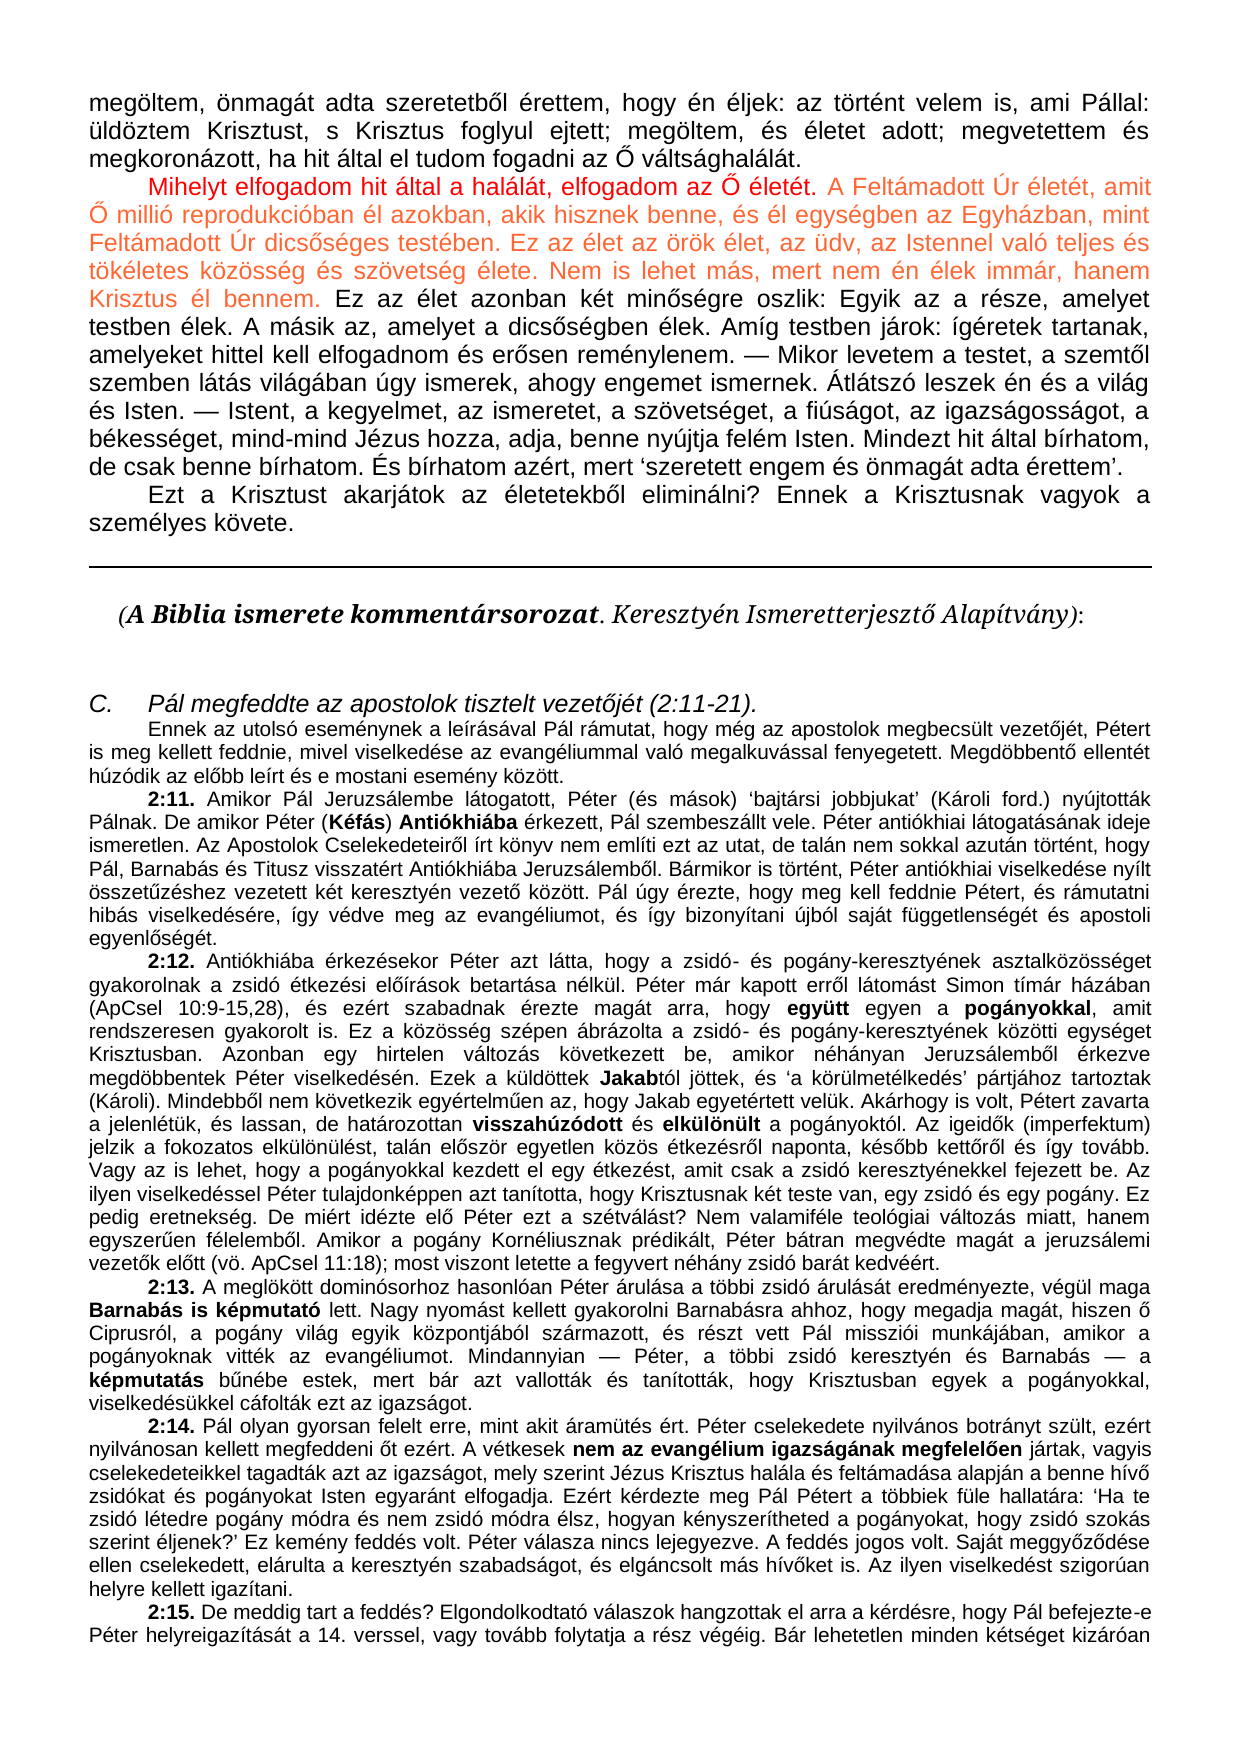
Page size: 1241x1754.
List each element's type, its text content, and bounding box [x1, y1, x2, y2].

text 2:14. Pál olyan gyorsan felelt erre, mint akit áramütés ért. Péter cselekedete nyilvános botrányt szült, ezért nyilvánosan kellett megfeddeni őt ezért. A vétkesek nem az evangélium igazságának megfelelően jártak, vagyis cselekedeteikkel tagadták azt az igazságot, mely szerint Jézus Krisztus halála és feltámadása alapján a benne hívő zsidókat és pogányokat Isten egyaránt elfogadja. Ezért kérdezte meg Pál Pétert a többiek füle hallatára: ‘Ha te zsidó létedre pogány módra és nem zsidó módra élsz, hogyan kényszerítheted a pogányokat, hogy zsidó szokás szerint éljenek?’ Ez kemény feddés volt. Péter válasza nincs lejegyezve. A feddés jogos volt. Saját meggyőződése ellen cselekedett, elárulta a keresztyén szabadságot, és elgáncsolt más hívőket is. Az ilyen viselkedést szigorúan helyre kellett igazítani. [88, 1415, 1152, 1601]
text 2:12. Antiókhiába érkezésekor Péter azt látta, hogy a zsidó‑ és pogány-keresztyének asztalközösséget gyakorolnak a zsidó étkezési előírások betartása nélkül. Péter már kapott erről látomást Simon tímár házában (ApCsel 10:9-15,28), és ezért szabadnak érezte magát arra, hogy együtt egyen a pogányokkal, amit rendszeresen gyakorolt is. Ez a közösség szépen ábrázolta a zsidó‑ és pogány-keresztyének közötti egységet Krisztusban. Azonban egy hirtelen változás következett be, amikor néhányan Jeruzsálemből érkezve megdöbbentek Péter viselkedésén. Ezek a küldöttek Jakabtól jöttek, és ‘a körülmetélkedés’ pártjához tartoztak (Károli). Mindebből nem következik egyértelműen az, hogy Jakab egyetértett velük. Akárhogy is volt, Pétert zavarta a jelenlétük, és lassan, de határozottan visszahúzódott és elkülönült a pogányoktól. Az igeidők (imperfektum) jelzik a fokozatos elkülönülést, talán először egyetlen közös étkezésről naponta, később kettőről és így tovább. Vagy az is lehet, hogy a pogányokkal kezdett el egy étkezést, amit csak a zsidó keresztyénekkel fejezett be. Az ilyen viselkedéssel Péter tulajdonképpen azt tanította, hogy Krisztusnak két teste van, egy zsidó és egy pogány. Ez pedig eretnekség. De miért idézte elő Péter ezt a szétválást? Nem valamiféle teológiai változás miatt, hanem egyszerűen félelemből. Amikor a pogány Kornéliusznak prédikált, Péter bátran megvédte magát a jeruzsálemi vezetők előtt (vö. ApCsel 11:18); most viszont letette a fegyvert néhány zsidó barát kedvéért. [88, 950, 1152, 1275]
text Ennek az utolsó eseménynek a leírásával Pál rámutat, hogy még az apostolok megbecsült vezetőjét, Pétert is meg kellett feddnie, mivel viselkedése az evangéliummal való megalkuvással fenyegetett. Megdöbbentő ellentét húzódik az előbb leírt és e mostani esemény között. [88, 718, 1152, 787]
text 2:15. De meddig tart a feddés? Elgondolkodtató válaszok hangzottak el arra a kérdésre, hogy Pál befejezte‑e Péter helyreigazítását a 14. verssel, vagy tovább folytatja a rész végéig. Bár lehetetlen minden kétséget kizáróan [88, 1601, 1152, 1647]
text megöltem, önmagát adta szeretetből érettem, hogy én éljek: az történt velem is, ami Pállal: üldöztem Krisztust, s Krisztus foglyul ejtett; megöltem, és életet adott; megvetettem és megkoronázott, ha hit által el tudom fogadni az Ő váltsághalálát. [88, 88, 1152, 173]
text Mihelyt elfogadom hit által a halálát, elfogadom az Ő életét. A Feltámadott Úr életét, amit Ő millió reprodukcióban él azokban, akik hisznek benne, és él egységben az Egyházban, mint Feltámadott Úr dicsőséges testében. Ez az élet az örök élet, az üdv, az Istennel való teljes és tökéletes közösség és szövetség élete. Nem is lehet más, mert nem én élek immár, hanem Krisztus él bennem. Ez az élet azonban két minőségre oszlik: Egyik az a része, amelyet testben élek. A másik az, amelyet a dicsőségben élek. Amíg testben járok: ígéretek tartanak, amelyeket hittel kell elfogadnom és erősen reménylenem. — Mikor levetem a testet, a szemtől szemben látás világában úgy ismerek, ahogy engemet ismernek. Átlátszó leszek én és a világ és Isten. — Istent, a kegyelmet, az ismeretet, a szövetséget, a fiúságot, az igazságosságot, a békességet, mind-mind Jézus hozza, adja, benne nyújtja felém Isten. Mindezt hit által bírhatom, de csak benne bírhatom. És bírhatom azért, mert ‘szeretett engem és önmagát adta érettem’. [88, 173, 1152, 481]
text Ezt a Krisztust akarjátok az életetekből eliminálni? Ennek a Krisztusnak vagyok a személyes követe. [88, 481, 1152, 537]
text 2:11. Amikor Pál Jeruzsálembe látogatott, Péter (és mások) ‘bajtársi jobbjukat’ (Károli ford.) nyújtották Pálnak. De amikor Péter (Kéfás) Antiókhiába érkezett, Pál szembeszállt vele. Péter antiókhiai látogatásának ideje ismeretlen. Az Apostolok Cselekedeteiről írt könyv nem említi ezt az utat, de talán nem sokkal azután történt, hogy Pál, Barnabás és Titusz visszatért Antiókhiába Jeruzsálemből. Bármikor is történt, Péter antiókhiai viselkedése nyílt összetűzéshez vezetett két keresztyén vezető között. Pál úgy érezte, hogy meg kell feddnie Pétert, és rámutatni hibás viselkedésére, így védve meg az evangéliumot, és így bizonyítani újból saját függetlenségét és apostoli egyenlőségét. [88, 787, 1152, 950]
text 2:13. A meglökött dominósorhoz hasonlóan Péter árulása a többi zsidó árulását eredményezte, végül maga Barnabás is képmutató lett. Nagy nyomást kellett gyakorolni Barnabásra ahhoz, hogy megadja magát, hiszen ő Ciprusról, a pogány világ egyik központjából származott, és részt vett Pál missziói munkájában, amikor a pogányoknak vitték az evangéliumot. Mindannyian — Péter, a többi zsidó keresztyén és Barnabás — a képmutatás bűnébe estek, mert bár azt vallották és tanították, hogy Krisztusban egyek a pogányokkal, viselkedésükkel cáfolták ezt az igazságot. [88, 1275, 1152, 1415]
text C. Pál megfeddte az apostolok tisztelt vezetőjét (2:11-21). [88, 690, 1152, 718]
text (A Biblia ismerete kommentársorozat. Keresztyén Ismeretterjesztő Alapítvány): [88, 567, 1152, 660]
